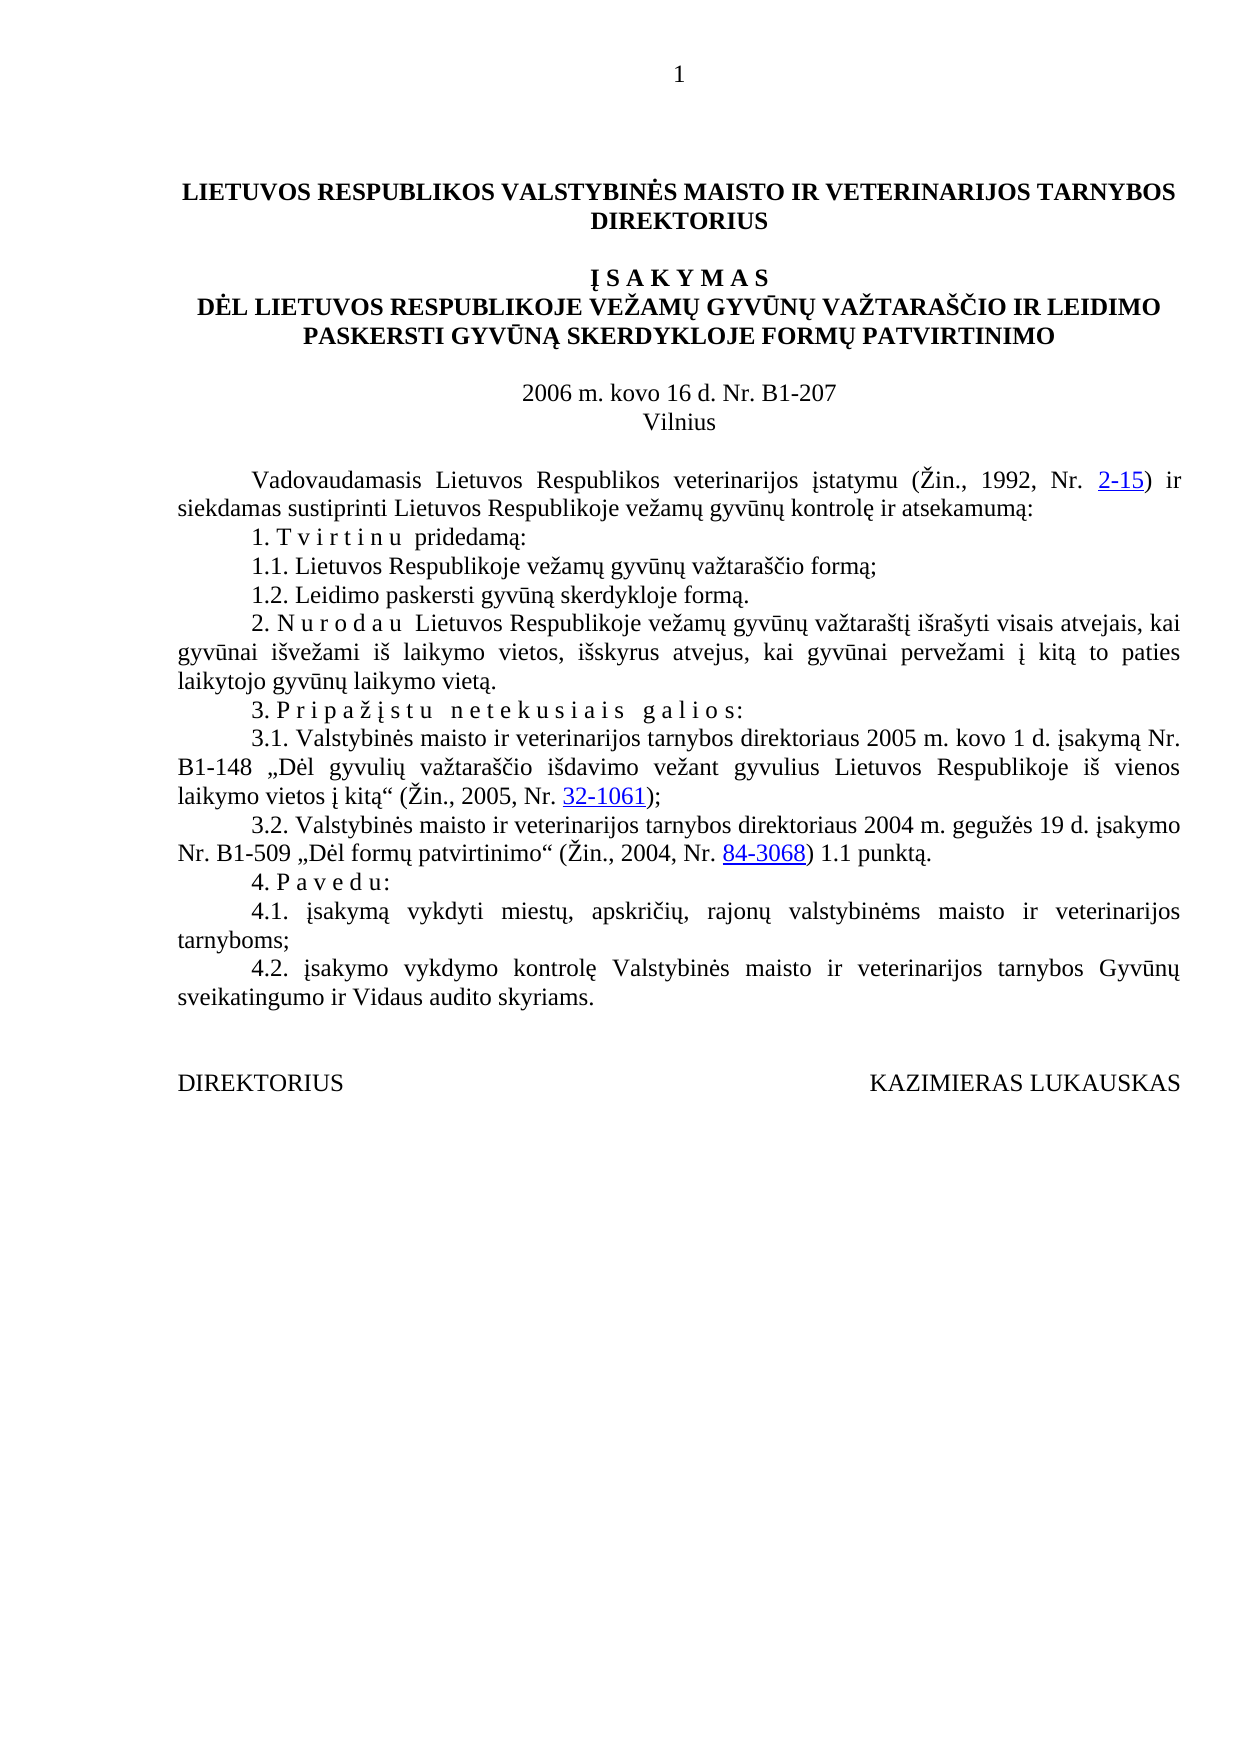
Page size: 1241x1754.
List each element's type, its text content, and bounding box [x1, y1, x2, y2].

text Vilnius [177, 407, 1181, 436]
text LIETUVOS RESPUBLIKOS VALSTYBINĖS MAISTO IR VETERINARIJOS TARNYBOS DIREKTORIUS [177, 177, 1181, 235]
text 3.2. Valstybinės maisto ir veterinarijos tarnybos direktoriaus 2004 m. gegužės 19 d. įsakymo Nr. B1-509 „Dėl formų patvirtinimo“ (Žin., 2004, Nr. 84-3068) 1.1 punktą. [177, 810, 1181, 867]
text 4.1. įsakymą vykdyti miestų, apskričių, rajonų valstybinėms maisto ir veterinarijos tarnyboms; [177, 896, 1181, 953]
text DIREKTORIUS KAZIMIERAS LUKAUSKAS [177, 1068, 1181, 1097]
text 3.1. Valstybinės maisto ir veterinarijos tarnybos direktoriaus 2005 m. kovo 1 d. įsakymą Nr. B1-148 „Dėl gyvulių važtaraščio išdavimo vežant gyvulius Lietuvos Respublikoje iš vienos laikymo vietos į kitą“ (Žin., 2005, Nr. 32-1061); [177, 723, 1181, 810]
text 1.1. Lietuvos Respublikoje vežamų gyvūnų važtaraščio formą; [177, 551, 1181, 580]
text 2006 m. kovo 16 d. Nr. B1-207 [177, 378, 1181, 407]
text 3. Pripažįstu netekusiais galios: [177, 695, 1181, 723]
text Į S A K Y M A S [177, 263, 1181, 292]
text 4.2. įsakymo vykdymo kontrolę Valstybinės maisto ir veterinarijos tarnybos Gyvūnų sveikatingumo ir Vidaus audito skyriams. [177, 953, 1181, 1011]
text 1.2. Leidimo paskersti gyvūną skerdykloje formą. [177, 580, 1181, 608]
text DĖL LIETUVOS RESPUBLIKOJE VEŽAMŲ GYVŪNŲ VAŽTARAŠČIO IR LEIDIMO PASKERSTI GYVŪNĄ SKERDYKLOJE FORMŲ PATVIRTINIMO [177, 292, 1181, 350]
text 4. Pavedu: [177, 867, 1181, 896]
text 1. Tvirtinu pridedamą: [177, 522, 1181, 551]
text Vadovaudamasis Lietuvos Respublikos veterinarijos įstatymu (Žin., 1992, Nr. 2-15) ir siekdamas sustiprinti Lietuvos Respublikoje vežamų gyvūnų kontrolę ir atsekamumą: [177, 465, 1181, 522]
text 2. Nurodau Lietuvos Respublikoje vežamų gyvūnų važtaraštį išrašyti visais atvejais, kai gyvūnai išvežami iš laikymo vietos, išskyrus atvejus, kai gyvūnai pervežami į kitą to paties laikytojo gyvūnų laikymo vietą. [177, 608, 1181, 695]
